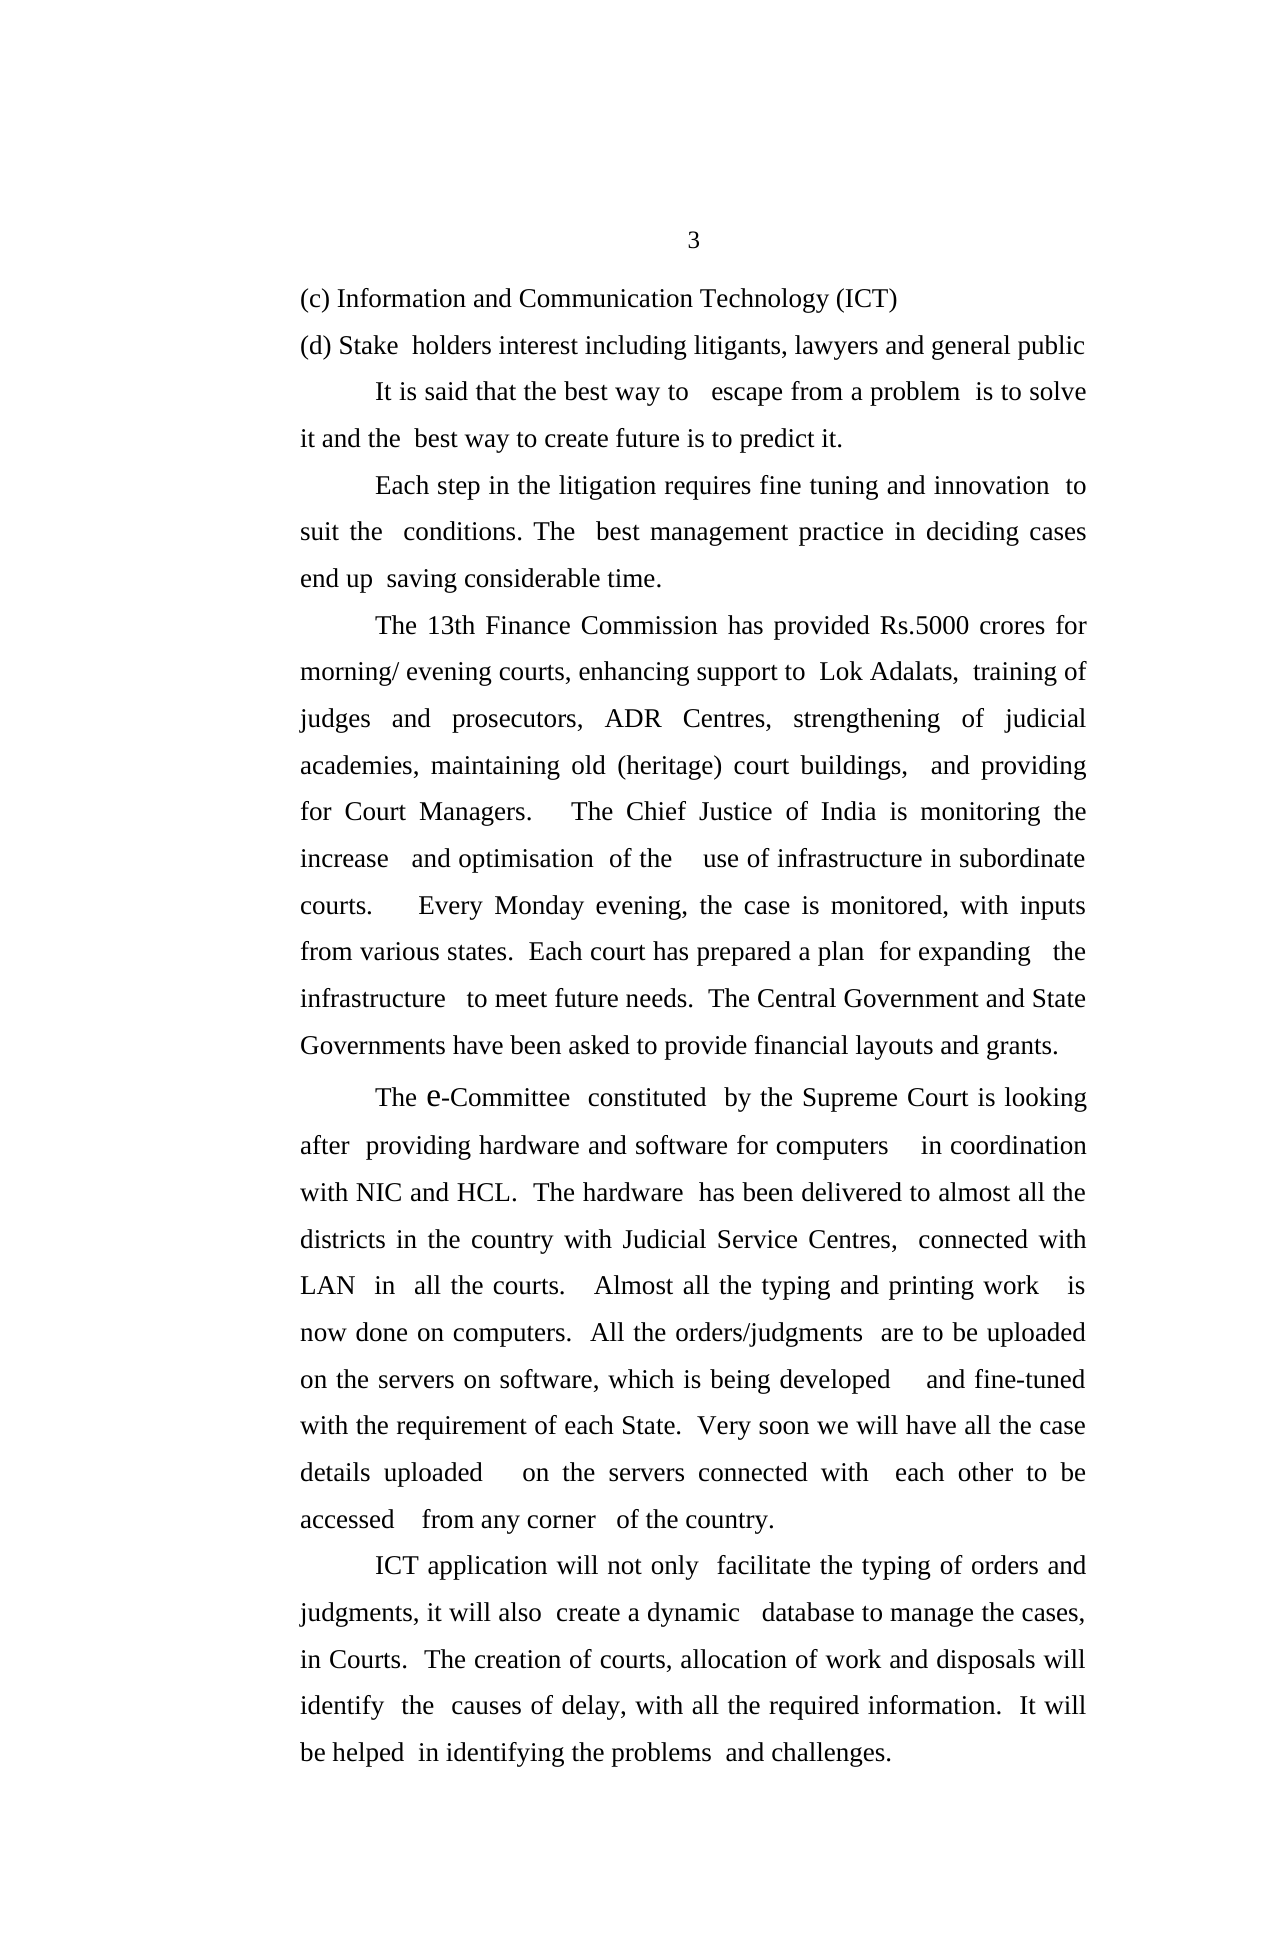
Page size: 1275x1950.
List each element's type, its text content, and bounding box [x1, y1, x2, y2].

text It is said that the best way to escape from a problem is to solve it and the best way to create future is to predict it. [300, 376, 1087, 453]
text (d) Stake holders interest including litigants, lawyers and general public [300, 329, 1087, 360]
text Each step in the litigation requires fine tuning and innovation to suit the conditions. The best management practice in deciding cases end up saving considerable time. [300, 469, 1087, 593]
text The e-Committee constituted by the Supreme Court is looking after providing hardware and software for computers in coordination with NIC and HCL. The hardware has been delivered to almost all the districts in the country with Judicial Service Centres, connected with LAN in all the courts. Almost all the typing and printing work is now done on computers. All the orders/judgments are to be uploaded on the servers on software, which is being developed and fine-tuned with the requirement of each State. Very soon we will have all the case details uploaded on the servers connected with each other to be accessed from any corner of the country. [300, 1076, 1087, 1534]
text ICT application will not only facilitate the typing of orders and judgments, it will also create a dynamic database to manage the cases, in Courts. The creation of courts, allocation of work and disposals will identify the causes of delay, with all the required information. It will be helped in identifying the problems and challenges. [300, 1549, 1087, 1767]
text The 13th Finance Commission has provided Rs.5000 crores for morning/ evening courts, enhancing support to Lok Adalats, training of judges and prosecutors, ADR Centres, strengthening of judicial academies, maintaining old (heritage) court buildings, and providing for Court Managers. The Chief Justice of India is monitoring the increase and optimisation of the use of infrastructure in subordinate courts. Every Monday evening, the case is monitored, with inputs from various states. Each court has prepared a plan for expanding the infrastructure to meet future needs. The Central Government and State Governments have been asked to provide financial layouts and grants. [300, 609, 1087, 1060]
text (c) Information and Communication Technology (ICT) [300, 282, 1087, 313]
